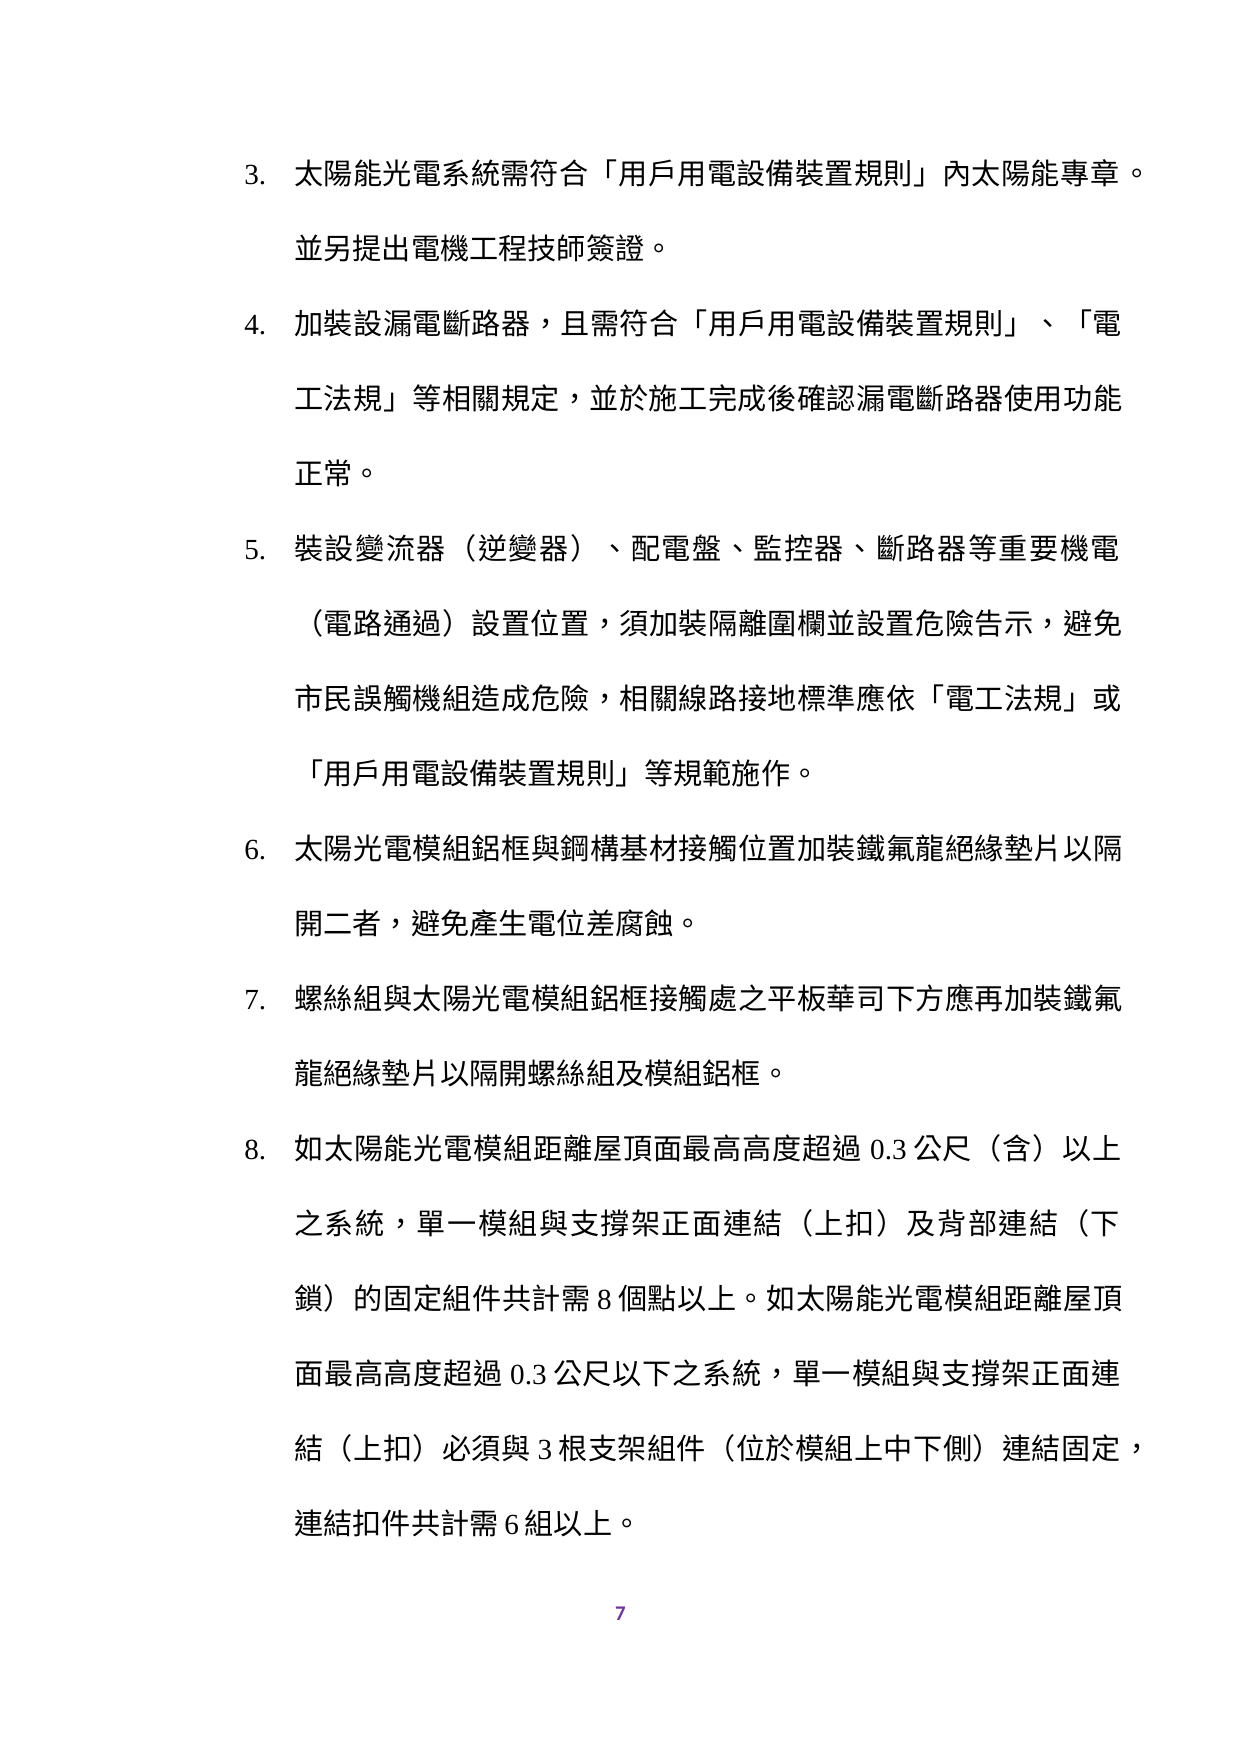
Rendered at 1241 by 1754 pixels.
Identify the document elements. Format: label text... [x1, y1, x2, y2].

list 裝設變流器（逆變器）、配電盤、監控器、斷路器等重要機電（電路通過）設置位置，須加裝隔離圍欄並設置危險告示，避免市民誤觸機組造成危險，相關線路接地標準應依「電工法規」或「用戶用電設備裝置規則」等規範施作。 [244, 503, 1122, 803]
list 太陽光電模組鋁框與鋼構基材接觸位置加裝鐵氟龍絕緣墊片以隔開二者，避免產生電位差腐蝕。 [244, 803, 1122, 953]
list 如太陽能光電模組距離屋頂面最高高度超過0.3公尺（含）以上之系統，單一模組與支撐架正面連結（上扣）及背部連結（下鎖）的固定組件共計需8個點以上。如太陽能光電模組距離屋頂面最高高度超過0.3公尺以下之系統，單一模組與支撐架正面連結（上扣）必須與3根支架組件（位於模組上中下側）連結固定，連結扣件共計需6組以上。 [244, 1103, 1122, 1553]
list 加裝設漏電斷路器，且需符合「用戶用電設備裝置規則」、「電工法規」等相關規定，並於施工完成後確認漏電斷路器使用功能正常。 [244, 278, 1122, 503]
list 太陽能光電系統需符合「用戶用電設備裝置規則」內太陽能專章。並另提出電機工程技師簽證。 [244, 128, 1122, 278]
list 螺絲組與太陽光電模組鋁框接觸處之平板華司下方應再加裝鐵氟龍絕緣墊片以隔開螺絲組及模組鋁框。 [244, 953, 1122, 1103]
